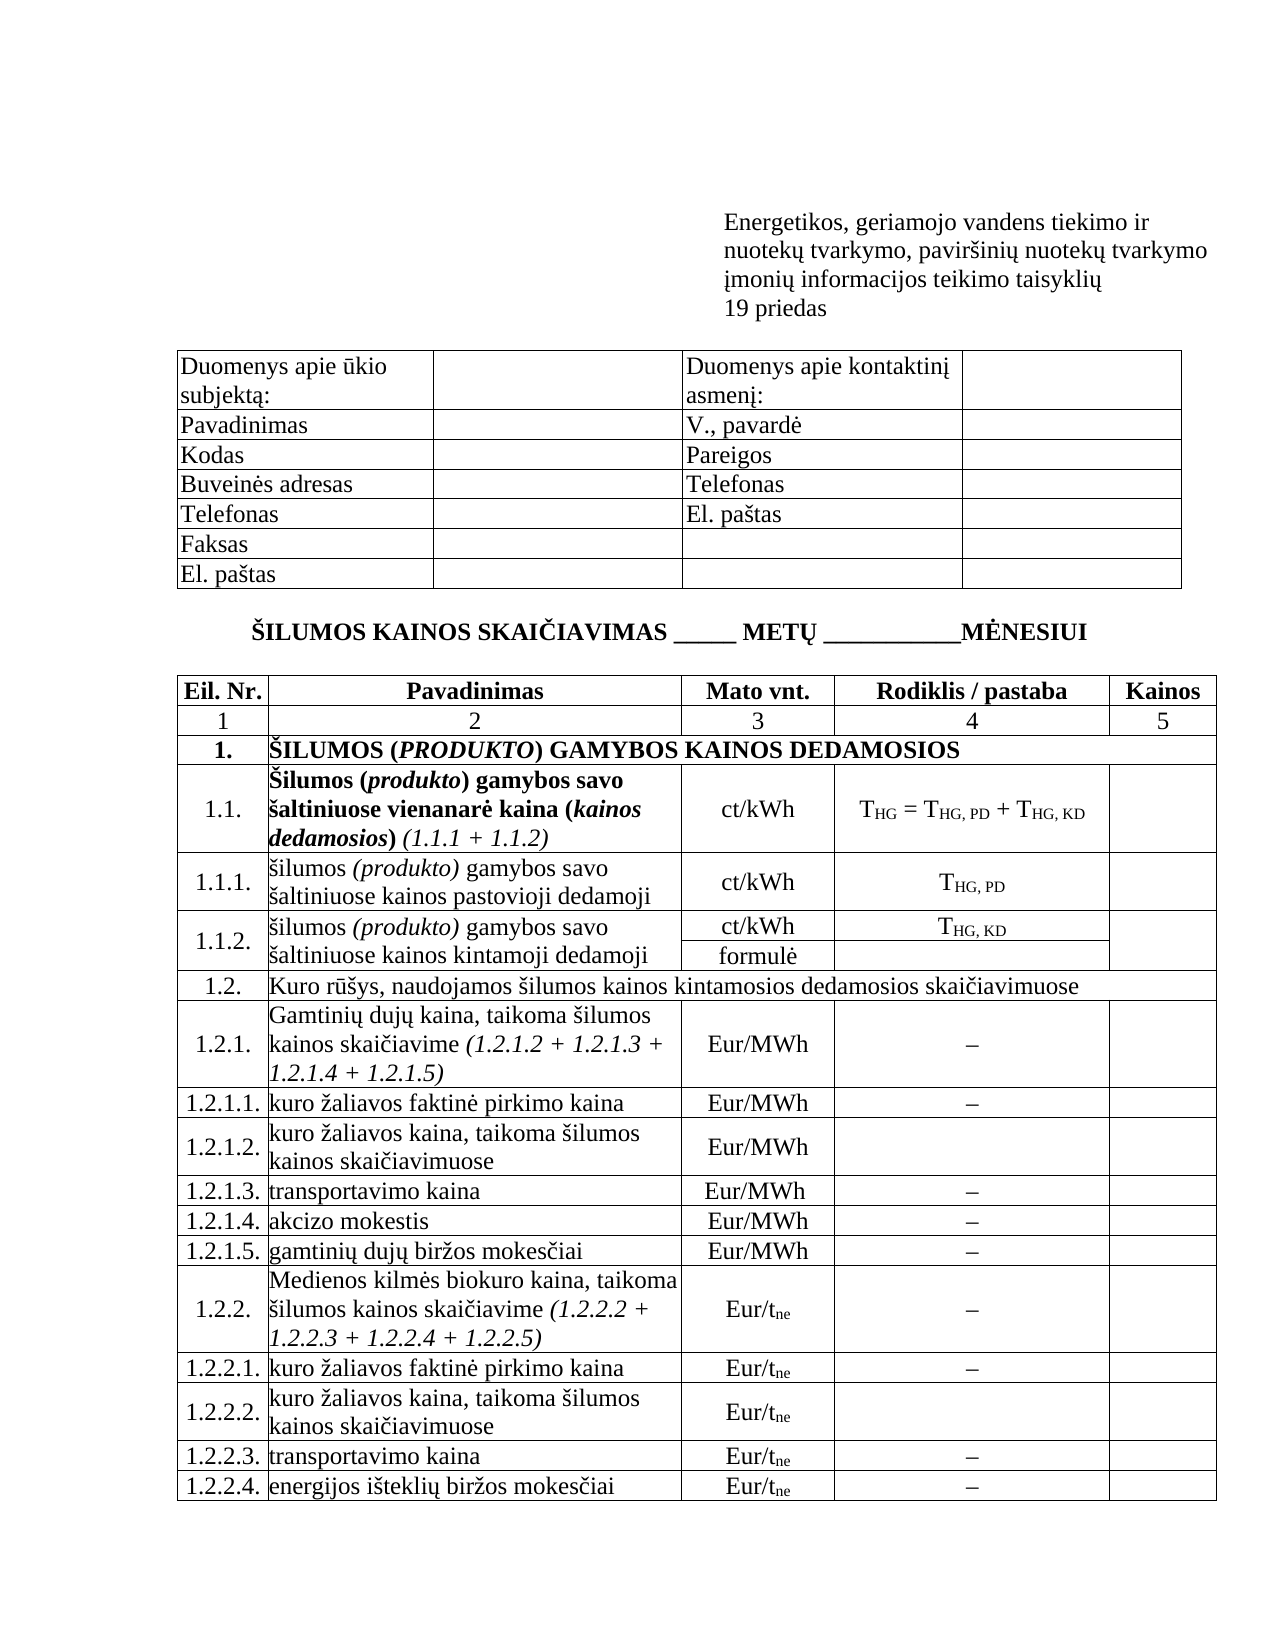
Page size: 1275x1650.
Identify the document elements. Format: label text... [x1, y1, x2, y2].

table_cell kuro žaliavos kaina, taikoma šilumos kainos skaičiavimuose [269, 1118, 681, 1175]
table_cell – [835, 1266, 1109, 1352]
table_cell 5 [1110, 706, 1216, 734]
table_cell [1110, 1441, 1216, 1470]
table_cell El. paštas [683, 499, 962, 528]
table_cell [434, 410, 682, 439]
table_cell 1.2.2.3. [178, 1441, 268, 1470]
table_cell ct/kWh [682, 911, 834, 940]
table_cell 1.2.2.2. [178, 1383, 268, 1440]
table_cell [434, 440, 682, 468]
table_cell El. paštas [178, 559, 433, 588]
table_header Rodiklis / pastaba [835, 676, 1109, 705]
text ŠILUMOS KAINOS SKAIČIAVIMAS _____ METŲ ___________MĖNESIUI [251, 617, 1216, 646]
table_cell – [835, 1236, 1109, 1264]
table_cell šilumos (produkto) gamybos savo šaltiniuose kainos kintamoji dedamoji [269, 911, 681, 970]
table_cell kuro žaliavos faktinė pirkimo kaina [269, 1353, 681, 1382]
table_cell transportavimo kaina [269, 1441, 681, 1470]
table_header Duomenys apie ūkio subjektą: [178, 351, 433, 409]
table_cell [683, 559, 962, 588]
table_cell [1110, 1236, 1216, 1264]
table_cell THG, KD [835, 911, 1109, 940]
table_cell [1110, 1353, 1216, 1382]
table_cell [963, 410, 1181, 439]
table_cell akcizo mokestis [269, 1206, 681, 1235]
table_cell 1.2.1.3. [178, 1176, 268, 1205]
table_cell 1.2.1.5. [178, 1236, 268, 1264]
table_cell transportavimo kaina [269, 1176, 681, 1205]
table_cell 1.2.1.4. [178, 1206, 268, 1235]
table_cell [835, 1383, 1109, 1440]
table_cell Eur/tne [682, 1266, 834, 1352]
table_cell Buveinės adresas [178, 470, 433, 498]
table_cell 2 [269, 706, 681, 734]
table_cell energijos išteklių biržos mokesčiai [269, 1471, 681, 1500]
table_cell 1 [178, 706, 268, 734]
table_cell kuro žaliavos faktinė pirkimo kaina [269, 1088, 681, 1117]
table_cell 1. [178, 736, 268, 764]
table_cell Eur/MWh [682, 1176, 834, 1205]
table_cell [1110, 1471, 1216, 1500]
table_cell [1110, 1206, 1216, 1235]
table_cell – [835, 1471, 1109, 1500]
table_cell [1110, 1118, 1216, 1175]
table_cell [434, 529, 682, 558]
table_cell Telefonas [683, 470, 962, 498]
table_cell Eur/MWh [682, 1206, 834, 1235]
text 19 priedas [679, 293, 1216, 322]
table_cell 1.2. [178, 971, 268, 999]
table_cell Medienos kilmės biokuro kaina, taikoma šilumos kainos skaičiavime (1.2.2.2 + 1.2.2.3 + 1.2.2.4 + 1.2.2.5) [269, 1266, 681, 1352]
table_cell Faksas [178, 529, 433, 558]
table_cell Eur/tne [682, 1383, 834, 1440]
table_cell 1.2.2. [178, 1266, 268, 1352]
table_cell šilumos (produkto) gamybos savo šaltiniuose kainos pastovioji dedamoji [269, 853, 681, 910]
table_cell 1.1.2. [178, 911, 268, 970]
table_cell 1.1. [178, 765, 268, 852]
table_cell Pavadinimas [178, 410, 433, 439]
table_cell 1.2.2.4. [178, 1471, 268, 1500]
table_cell [835, 1118, 1109, 1175]
table_cell – [835, 1441, 1109, 1470]
table_cell [963, 529, 1181, 558]
table_cell [434, 470, 682, 498]
text Energetikos, geriamojo vandens tiekimo ir [679, 207, 1216, 235]
table_header Eil. Nr. [178, 676, 268, 705]
table_cell – [835, 1176, 1109, 1205]
table_cell Gamtinių dujų kaina, taikoma šilumos kainos skaičiavime (1.2.1.2 + 1.2.1.3 + 1.2.1.4 + 1.2.1.5) [269, 1001, 681, 1087]
table_cell 1.1.1. [178, 853, 268, 910]
table_cell [434, 499, 682, 528]
table_header Pavadinimas [269, 676, 681, 705]
table_cell Eur/tne [682, 1353, 834, 1382]
table_cell [434, 559, 682, 588]
table_header Mato vnt. [682, 676, 834, 705]
table_cell – [835, 1353, 1109, 1382]
table_cell [1110, 765, 1216, 852]
table_cell – [835, 1088, 1109, 1117]
table_cell Eur/MWh [682, 1118, 834, 1175]
table_cell [683, 529, 962, 558]
table_cell [1110, 911, 1216, 970]
text nuotekų tvarkymo, paviršinių nuotekų tvarkymo [679, 235, 1216, 264]
table_cell [963, 440, 1181, 468]
table_cell Eur/MWh [682, 1236, 834, 1264]
table_cell V., pavardė [683, 410, 962, 439]
table_cell 1.2.1.1. [178, 1088, 268, 1117]
table_cell [1110, 853, 1216, 910]
table_cell 4 [835, 706, 1109, 734]
table_cell Eur/MWh [682, 1001, 834, 1087]
table_cell THG = THG, PD + THG, KD [835, 765, 1109, 852]
table_cell ct/kWh [682, 853, 834, 910]
table_header [963, 351, 1181, 409]
table_cell formulė [682, 941, 834, 970]
table_cell gamtinių dujų biržos mokesčiai [269, 1236, 681, 1264]
table_cell Eur/tne [682, 1441, 834, 1470]
table_cell [835, 941, 1109, 970]
table_cell [1110, 1266, 1216, 1352]
table_header [434, 351, 682, 409]
table_cell 3 [682, 706, 834, 734]
table_cell Telefonas [178, 499, 433, 528]
table_header Kainos [1110, 676, 1216, 705]
table_cell [1110, 1001, 1216, 1087]
table_cell 1.2.2.1. [178, 1353, 268, 1382]
table_cell Kodas [178, 440, 433, 468]
table_cell kuro žaliavos kaina, taikoma šilumos kainos skaičiavimuose [269, 1383, 681, 1440]
table_cell Pareigos [683, 440, 962, 468]
text įmonių informacijos teikimo taisyklių [679, 264, 1216, 293]
table_header Duomenys apie kontaktinį asmenį: [683, 351, 962, 409]
table_cell – [835, 1001, 1109, 1087]
table_cell Šilumos (produkto) gamybos savo šaltiniuose vienanarė kaina (kainos dedamosios) (1.1.1 + 1.1.2) [269, 765, 681, 852]
table_cell ŠILUMOS (PRODUKTO) GAMYBOS KAINOS DEDAMOSIOS [269, 736, 1216, 764]
table_cell [963, 559, 1181, 588]
table_cell Eur/tne [682, 1471, 834, 1500]
table_cell [1110, 1088, 1216, 1117]
table_cell 1.2.1.2. [178, 1118, 268, 1175]
table_cell [1110, 1383, 1216, 1440]
table_cell ct/kWh [682, 765, 834, 852]
table_cell Eur/MWh [682, 1088, 834, 1117]
table_cell [963, 470, 1181, 498]
table_cell [963, 499, 1181, 528]
table_cell 1.2.1. [178, 1001, 268, 1087]
table_cell Kuro rūšys, naudojamos šilumos kainos kintamosios dedamosios skaičiavimuose [269, 971, 1216, 999]
table_cell THG, PD [835, 853, 1109, 910]
table_cell [1110, 1176, 1216, 1205]
table_cell – [835, 1206, 1109, 1235]
